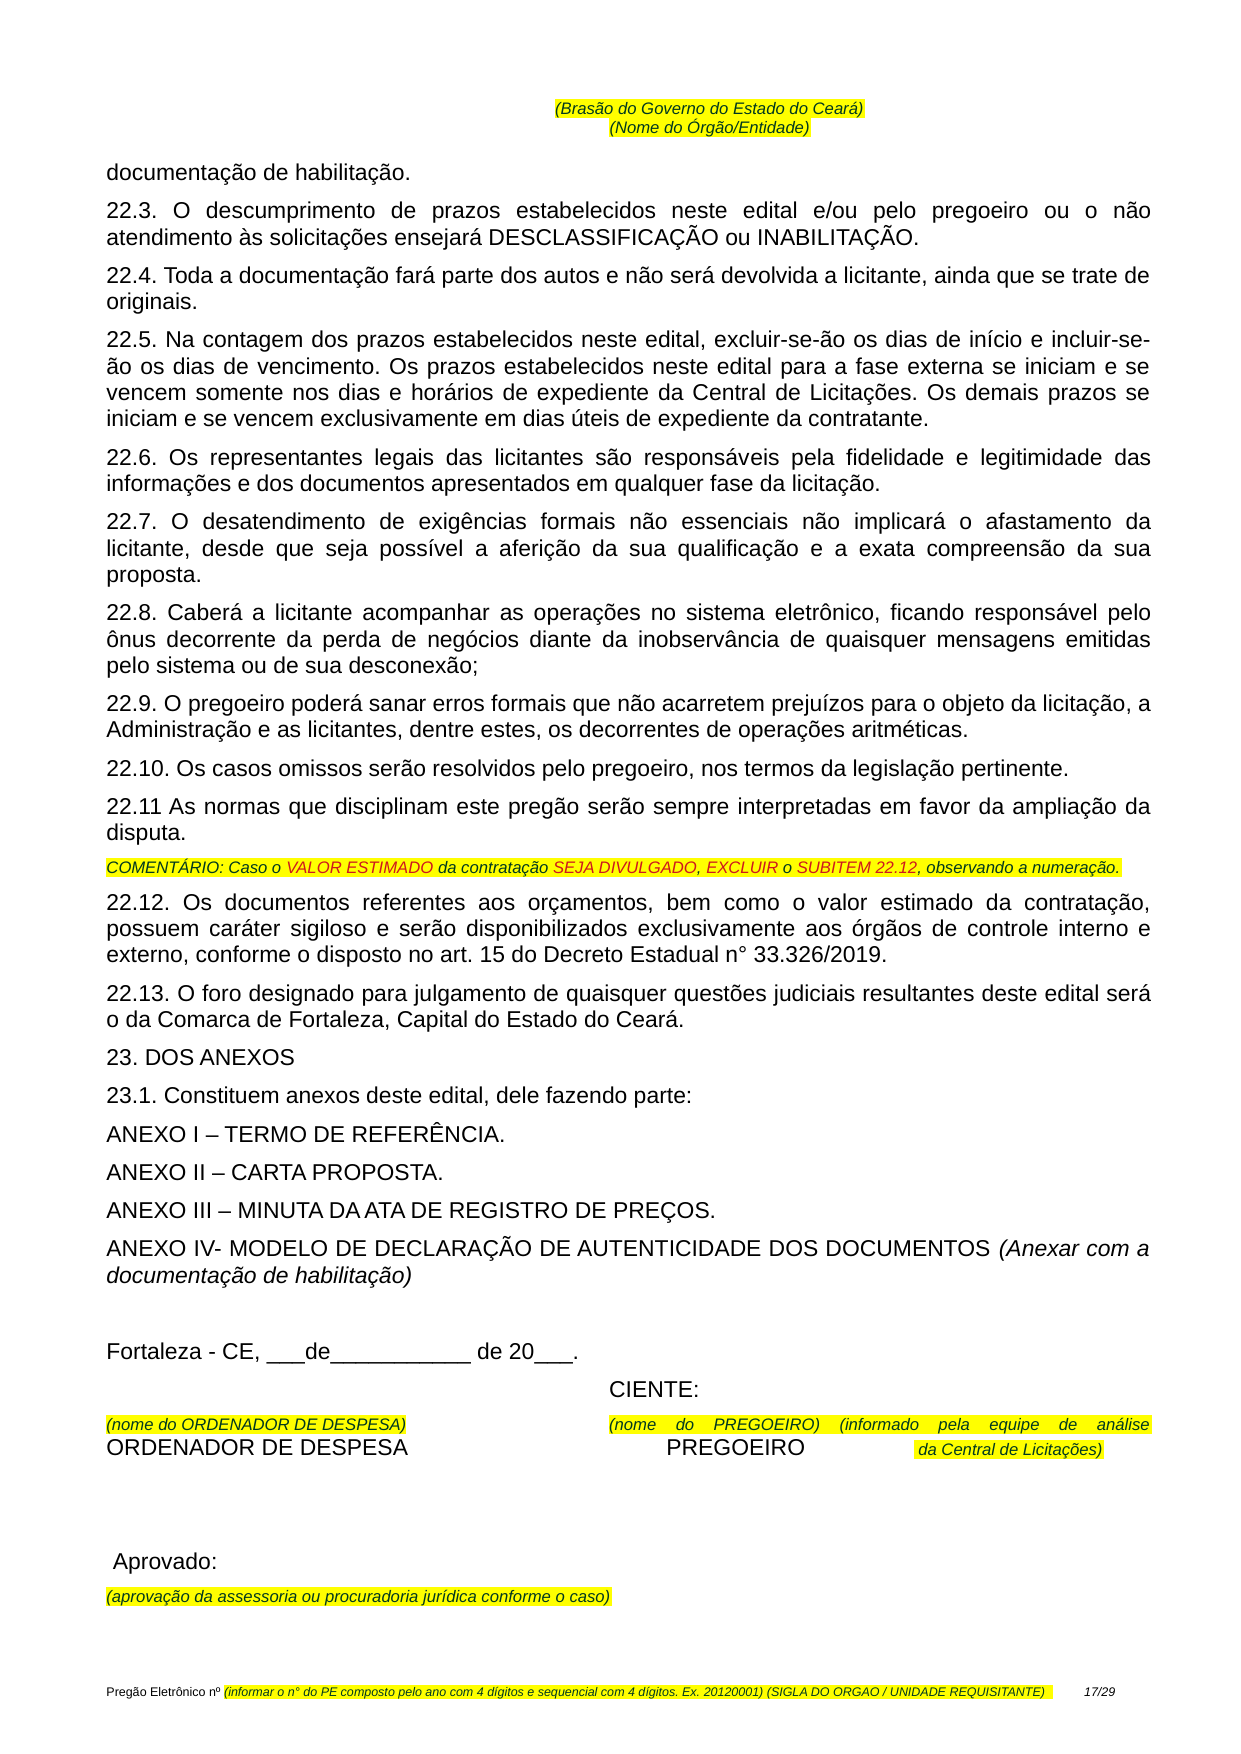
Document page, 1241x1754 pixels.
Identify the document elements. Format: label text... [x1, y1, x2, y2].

text 22.9. O pregoeiro poderá sanar erros formais que não acarretem prejuízos para o objeto da licitação, a Administração e as licitantes, dentre estes, os decorrentes de operações aritméticas. [106, 690, 1152, 743]
text CIENTE: [106, 1376, 1152, 1403]
text 22.3. O descumprimento de prazos estabelecidos neste edital e/ou pelo pregoeiro ou o não atendimento às solicitações ensejará DESCLASSIFICAÇÃO ou INABILITAÇÃO. [106, 197, 1152, 250]
text 23. DOS ANEXOS [106, 1044, 1152, 1070]
text (aprovação da assessoria ou procuradoria jurídica conforme o caso) [106, 1587, 1152, 1606]
text 22.6. Os representantes legais das licitantes são responsáveis pela fidelidade e legitimidade das informações e dos documentos apresentados em qualquer fase da licitação. [106, 444, 1152, 496]
text ANEXO I – TERMO DE REFERÊNCIA. [106, 1121, 1152, 1147]
text 23.1. Constituem anexos deste edital, dele fazendo parte: [106, 1082, 1152, 1109]
text ANEXO II – CARTA PROPOSTA. [106, 1159, 1152, 1185]
text ANEXO III – MINUTA DA ATA DE REGISTRO DE PREÇOS. [106, 1197, 1152, 1223]
text COMENTÁRIO: Caso o VALOR ESTIMADO da contratação SEJA DIVULGADO, EXCLUIR o SUBITEM 22.12, observando a numeração. [106, 857, 1152, 877]
text 22.5. Na contagem dos prazos estabelecidos neste edital, excluir-se-ão os dias de início e incluir-se-ão os dias de vencimento. Os prazos estabelecidos neste edital para a fase externa se iniciam e se vencem somente nos dias e horários de expediente da Central de Licitações. Os demais prazos se iniciam e se vencem exclusivamente em dias úteis de expediente da contratante. [106, 326, 1152, 432]
text 22.12. Os documentos referentes aos orçamentos, bem como o valor estimado da contratação, possuem caráter sigiloso e serão disponibilizados exclusivamente aos órgãos de controle interno e externo, conforme o disposto no art. 15 do Decreto Estadual n° 33.326/2019. [106, 888, 1152, 968]
text 22.7. O desatendimento de exigências formais não essenciais não implicará o afastamento da licitante, desde que seja possível a aferição da sua qualificação e a exata compreensão da sua proposta. [106, 508, 1152, 587]
text Fortaleza - CE, ___de___________ de 20___. [106, 1338, 1152, 1364]
text 22.10. Os casos omissos serão resolvidos pelo pregoeiro, nos termos da legislação pertinente. [106, 755, 1152, 781]
text Aprovado: [106, 1548, 1152, 1575]
text documentação de habilitação. [106, 159, 1152, 185]
text 22.4. Toda a documentação fará parte dos autos e não será devolvida a licitante, ainda que se trate de originais. [106, 262, 1152, 314]
text ANEXO IV- MODELO DE DECLARAÇÃO DE AUTENTICIDADE DOS DOCUMENTOS (Anexar com a documentação de habilitação) [106, 1235, 1152, 1288]
text (nome do ORDENADOR DE DESPESA) (nome do PREGOEIRO) (informado pela equipe de análise ORDENADOR DE DESPESA PREGOEIRO da Central de Licitações) [106, 1414, 1152, 1460]
text 22.8. Caberá a licitante acompanhar as operações no sistema eletrônico, ficando responsável pelo ônus decorrente da perda de negócios diante da inobservância de quaisquer mensagens emitidas pelo sistema ou de sua desconexão; [106, 599, 1152, 678]
text 22.11 As normas que disciplinam este pregão serão sempre interpretadas em favor da ampliação da disputa. [106, 793, 1152, 846]
text 22.13. O foro designado para julgamento de quaisquer questões judiciais resultantes deste edital será o da Comarca de Fortaleza, Capital do Estado do Ceará. [106, 979, 1152, 1032]
